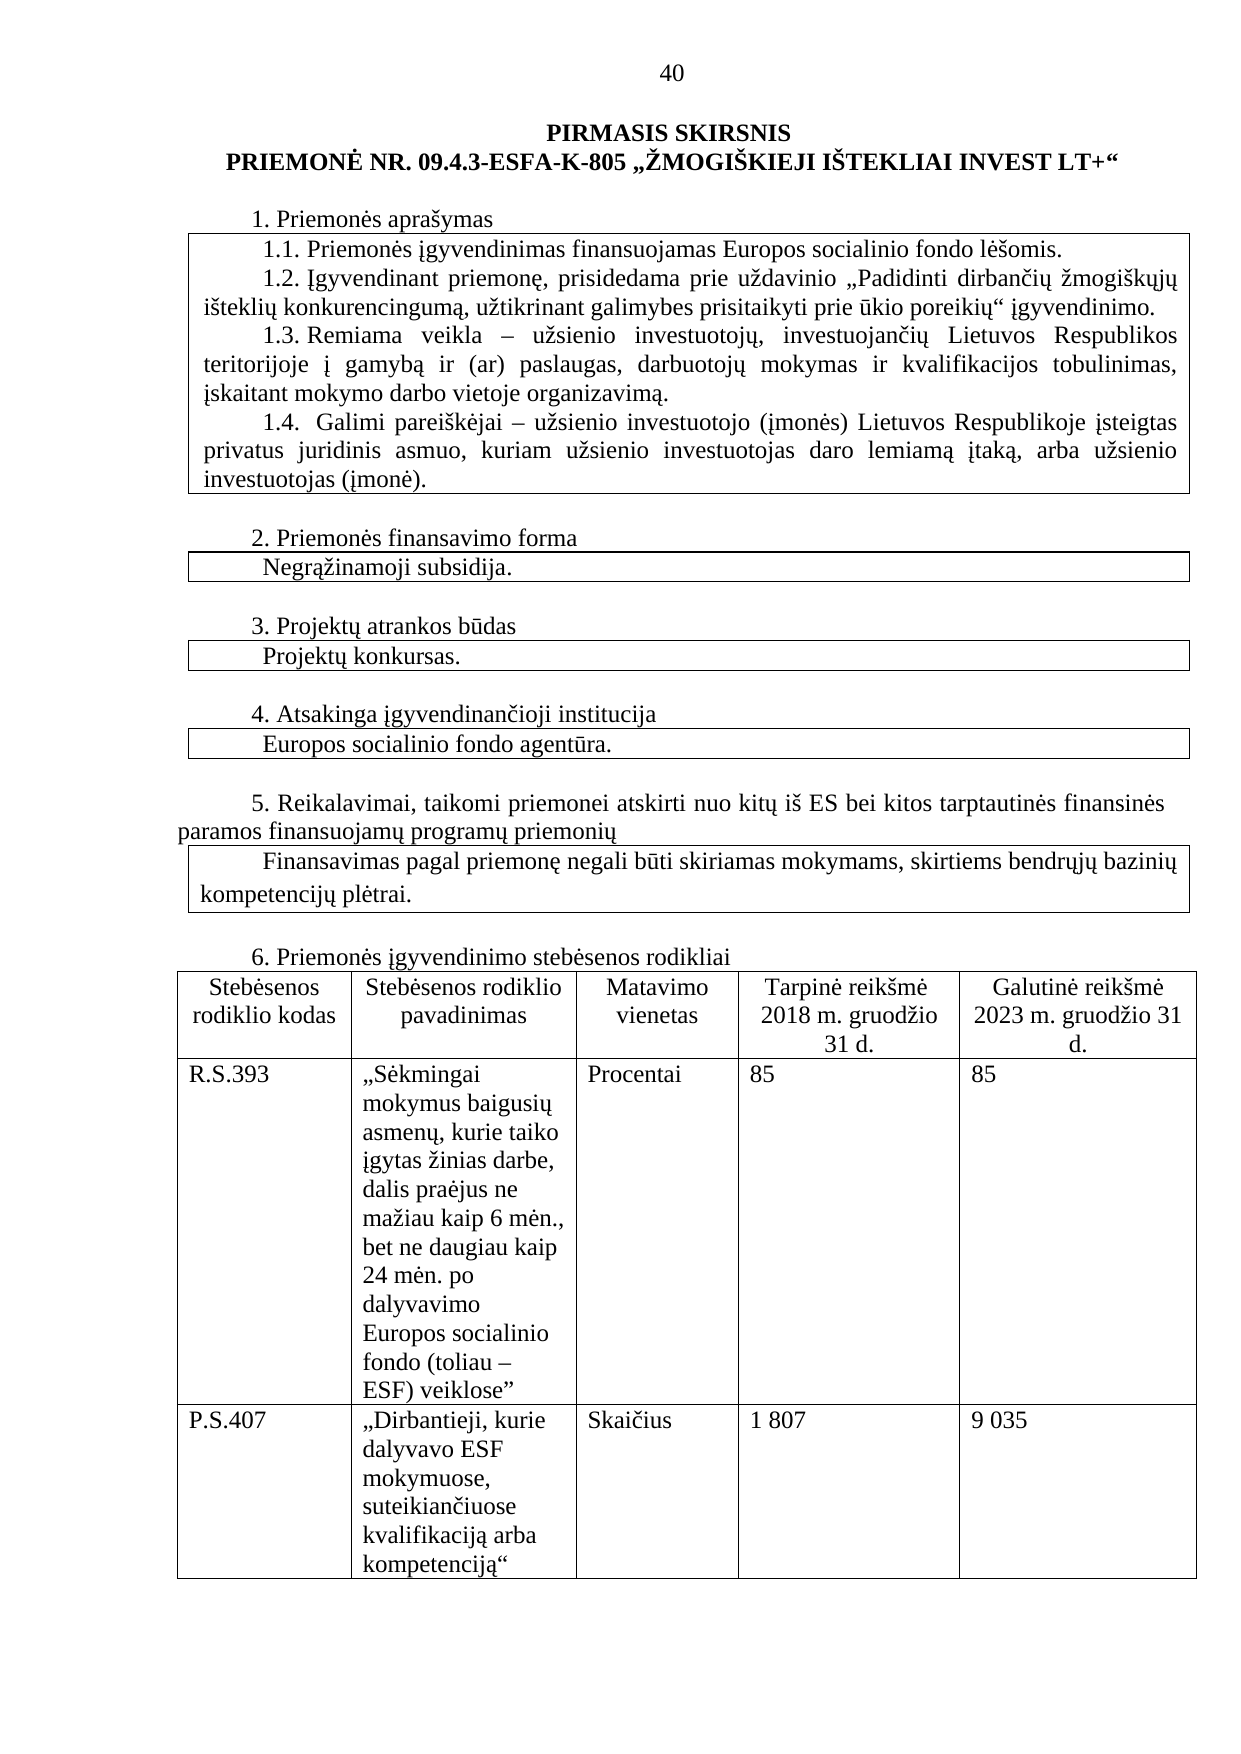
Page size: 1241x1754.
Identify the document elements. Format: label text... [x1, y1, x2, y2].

table_cell „Sėkmingai mokymus baigusių asmenų, kurie taiko įgytas žinias darbe, dalis praėjus ne mažiau kaip 6 mėn., bet ne daugiau kaip 24 mėn. po dalyvavimo Europos socialinio fondo (toliau – ESF) veiklose” [352, 1059, 576, 1404]
table_header 1.1. Priemonės įgyvendinimas finansuojamas Europos socialinio fondo lėšomis. [189, 234, 1189, 263]
table_cell 1.4. Galimi pareiškėjai – užsienio investuotojo (įmonės) Lietuvos Respublikoje įsteigtas privatus juridinis asmuo, kuriam užsienio investuotojas daro lemiamą įtaką, arba užsienio investuotojas (įmonė). [189, 407, 1189, 493]
text 5. Reikalavimai, taikomi priemonei atskirti nuo kitų iš ES bei kitos tarptautinės finansinės paramos finansuojamų programų priemonių [177, 788, 1167, 845]
text 1. Priemonės aprašymas [177, 204, 1167, 233]
table_cell Procentai [577, 1059, 738, 1404]
table_cell Skaičius [577, 1405, 738, 1578]
text PRIEMONĖ NR. 09.4.3-ESFA-K-805 „Žmogiškieji ištekliai Invest LT+“ [177, 147, 1167, 176]
table_cell 85 [739, 1059, 959, 1404]
table_cell 1.3. Remiama veikla – užsienio investuotojų, investuojančių Lietuvos Respublikos teritorijoje į gamybą ir (ar) paslaugas, darbuotojų mokymas ir kvalifikacijos tobulinimas, įskaitant mokymo darbo vietoje organizavimą. [189, 320, 1189, 407]
table_cell 9 035 [960, 1405, 1196, 1578]
text 4. Atsakinga įgyvendinančioji institucija [177, 699, 1167, 728]
table_header Finansavimas pagal priemonę negali būti skiriamas mokymams, skirtiems bendrųjų bazinių kompetencijų plėtrai. [189, 846, 1189, 912]
text 6. Priemonės įgyvendinimo stebėsenos rodikliai [177, 942, 1167, 971]
table_cell „Dirbantieji, kurie dalyvavo ESF mokymuose, suteikiančiuose kvalifikaciją arba kompetenciją“ [352, 1405, 576, 1578]
text 3. Projektų atrankos būdas [177, 611, 1167, 640]
table_header Galutinė reikšmė 2023 m. gruodžio 31 d. [960, 972, 1196, 1058]
table_cell R.S.393 [178, 1059, 351, 1404]
text 2. Priemonės finansavimo forma [177, 523, 1167, 551]
table_header Stebėsenos rodiklio pavadinimas [352, 972, 576, 1058]
table_header Projektų konkursas. [189, 641, 1189, 669]
table_header Matavimo vienetas [577, 972, 738, 1058]
table_header Europos socialinio fondo agentūra. [189, 729, 1189, 758]
table_header Stebėsenos rodiklio kodas [178, 972, 351, 1058]
text PIRMASIS SKIRSNIS [177, 118, 1167, 147]
table_header Tarpinė reikšmė 2018 m. gruodžio 31 d. [739, 972, 959, 1058]
table_cell 1.2. Įgyvendinant priemonę, prisidedama prie uždavinio „Padidinti dirbančių žmogiškųjų išteklių konkurencingumą, užtikrinant galimybes prisitaikyti prie ūkio poreikių“ įgyvendinimo. [189, 263, 1189, 320]
table_header Negrąžinamoji subsidija. [189, 553, 1189, 581]
table_cell 85 [960, 1059, 1196, 1404]
table_cell 1 807 [739, 1405, 959, 1578]
table_cell P.S.407 [178, 1405, 351, 1578]
